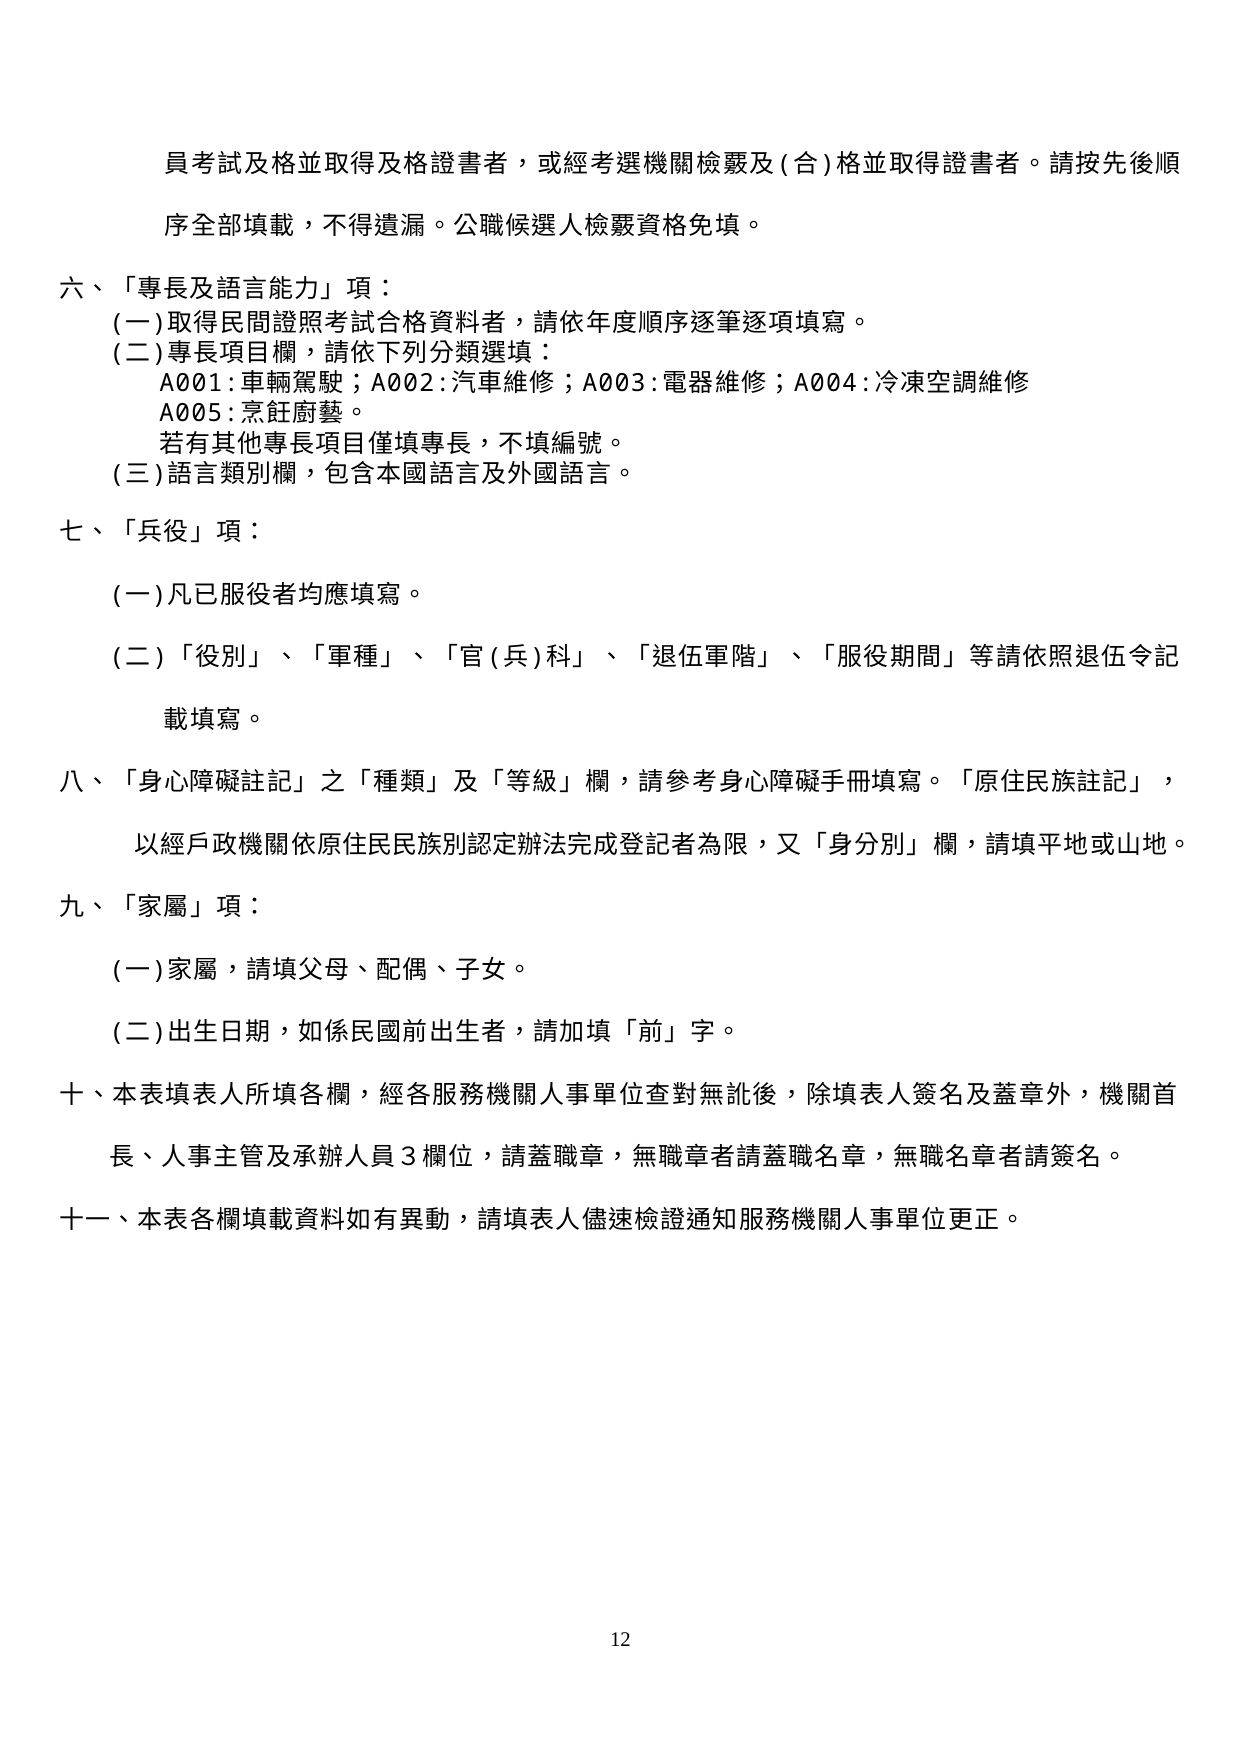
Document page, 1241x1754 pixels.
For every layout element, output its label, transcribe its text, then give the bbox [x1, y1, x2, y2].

text (二)「役別」、「軍種」、「官(兵)科」、「退伍軍階」、「服役期間」等請依照退伍令記載填寫。 [109, 613, 1181, 738]
text (一)取得民間證照考試合格資料者，請依年度順序逐筆逐項填寫。 [109, 307, 1181, 337]
text (二)出生日期，如係民國前出生者，請加填「前」字。 [109, 988, 1181, 1051]
text (二)專長項目欄，請依下列分類選填： [109, 337, 1181, 367]
text 十一、本表各欄填載資料如有異動，請填表人儘速檢證通知服務機關人事單位更正。 [59, 1176, 1181, 1238]
text 九、「家屬」項： [59, 863, 1181, 926]
text 七、「兵役」項： [59, 488, 1181, 551]
text 若有其他專長項目僅填專長，不填編號。 [59, 428, 1181, 458]
text A005:烹飪廚藝。 [59, 398, 1181, 428]
text 六、「專長及語言能力」項： [59, 244, 1181, 307]
text (一)凡已服役者均應填寫。 [109, 551, 1181, 613]
text (三)語言類別欄，包含本國語言及外國語言。 [109, 458, 1181, 488]
text 八、「身心障礙註記」之「種類」及「等級」欄，請參考身心障礙手冊填寫。「原住民族註記」，以經戶政機關依原住民民族別認定辦法完成登記者為限，又「身分別」欄，請填平地或山地。 [59, 738, 1181, 863]
text 十、本表填表人所填各欄，經各服務機關人事單位查對無訛後，除填表人簽名及蓋章外，機關首長、人事主管及承辦人員３欄位，請蓋職章，無職章者請蓋職名章，無職名章者請簽名。 [59, 1051, 1181, 1176]
text 員考試及格並取得及格證書者，或經考選機關檢覈及(合)格並取得證書者。請按先後順序全部填載，不得遺漏。公職候選人檢覈資格免填。 [109, 119, 1181, 244]
text A001:車輛駕駛；A002:汽車維修；A003:電器維修；A004:冷凍空調維修 [159, 367, 1181, 398]
text (一)家屬，請填父母、配偶、子女。 [109, 926, 1181, 988]
